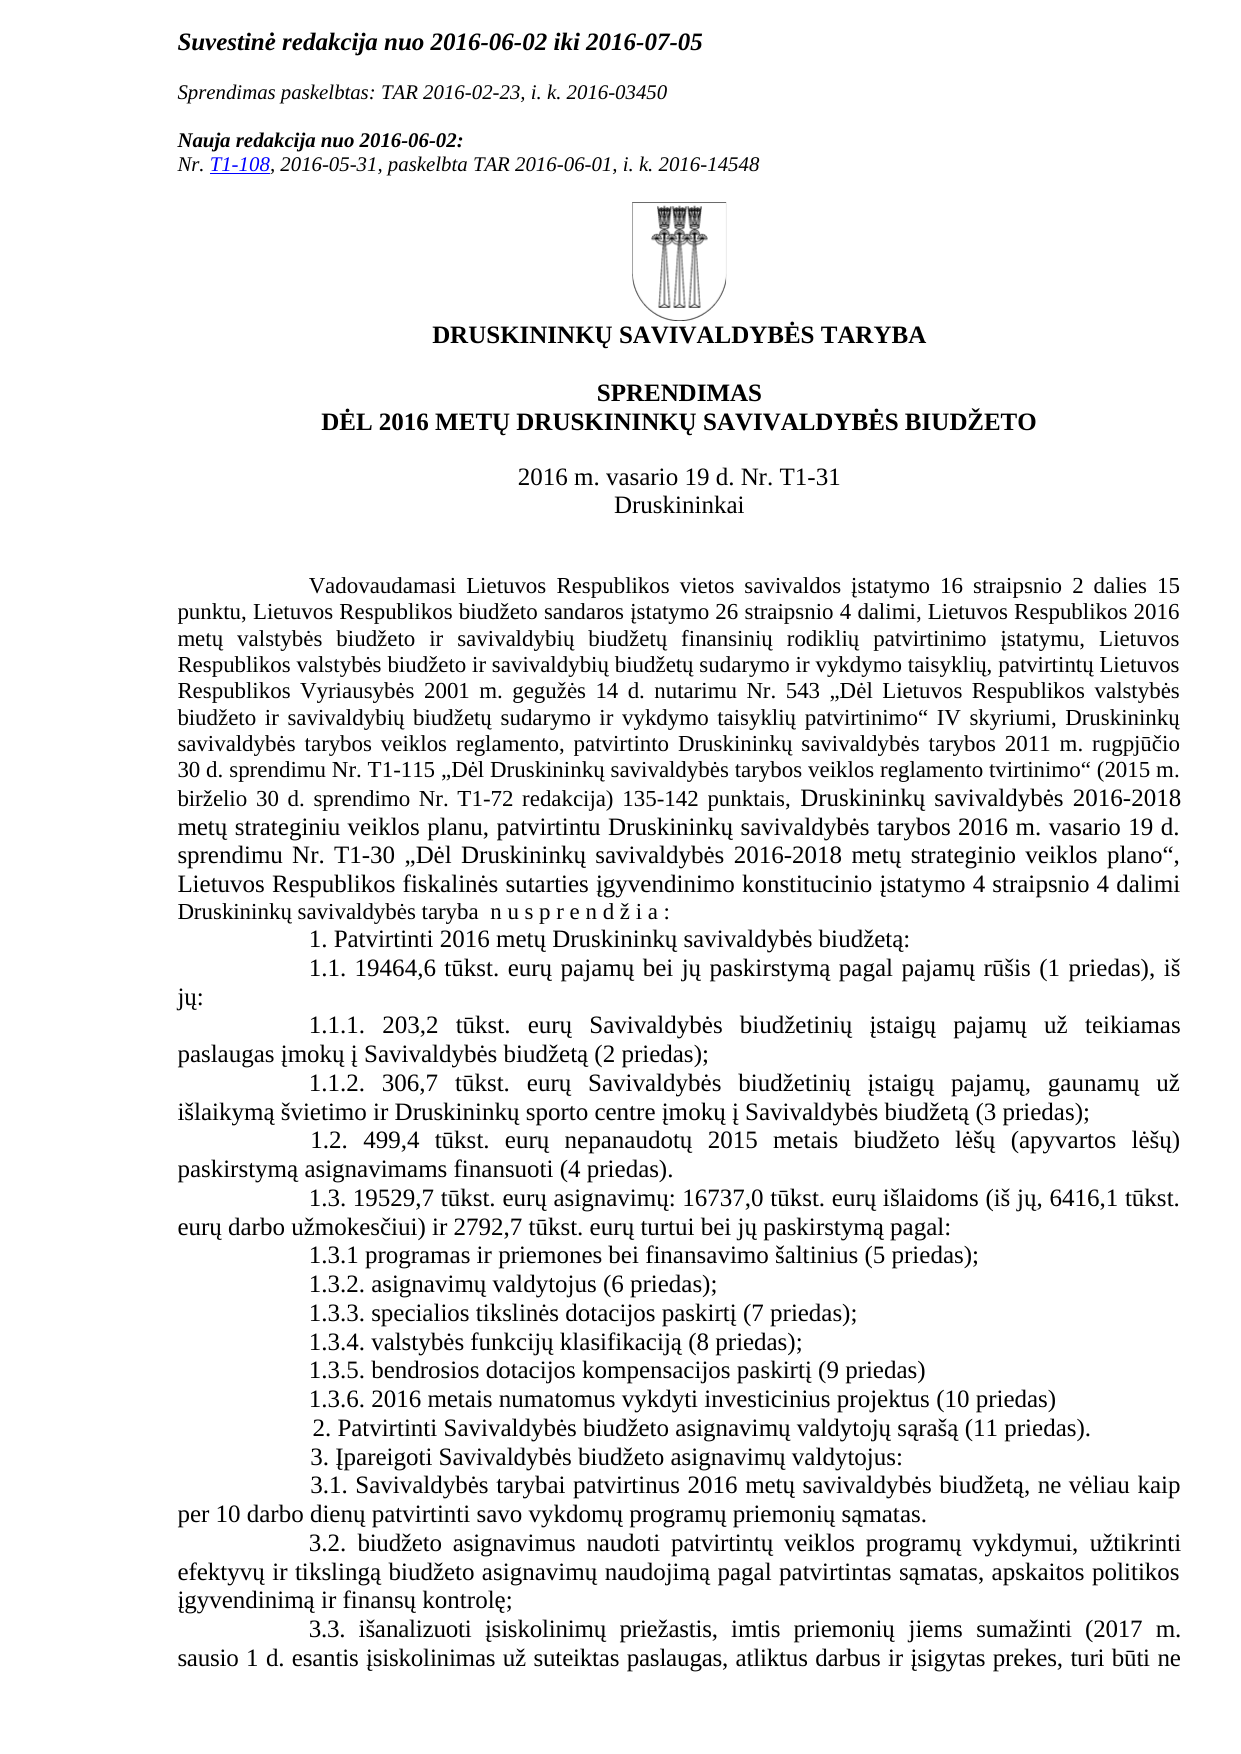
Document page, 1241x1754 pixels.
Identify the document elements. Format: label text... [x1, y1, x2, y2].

text 1.1.1. 203,2 tūkst. eurų Savivaldybės biudžetinių įstaigų pajamų už teikiamas paslaugas įmokų į Savivaldybės biudžetą (2 priedas); [177, 1010, 1181, 1068]
text 3.3. išanalizuoti įsiskolinimų priežastis, imtis priemonių jiems sumažinti (2017 m. sausio 1 d. esantis įsiskolinimas už suteiktas paslaugas, atliktus darbus ir įsigytas prekes, turi būti ne [177, 1614, 1181, 1672]
text 1.3.5. bendrosios dotacijos kompensacijos paskirtį (9 priedas) [177, 1355, 1181, 1384]
text SPRENDIMAS [177, 378, 1181, 407]
text 1.3.1 programas ir priemones bei finansavimo šaltinius (5 priedas); [177, 1240, 1181, 1269]
text DĖL 2016 METŲ DRUSKININKŲ SAVIVALDYBĖS BIUDŽETO [177, 407, 1181, 435]
text 1.1. 19464,6 tūkst. eurų pajamų bei jų paskirstymą pagal pajamų rūšis (1 priedas), iš jų: [177, 953, 1181, 1010]
text 1.1.2. 306,7 tūkst. eurų Savivaldybės biudžetinių įstaigų pajamų, gaunamų už išlaikymą švietimo ir Druskininkų sporto centre įmokų į Savivaldybės biudžetą (3 priedas); [177, 1068, 1181, 1125]
text 1.3.3. specialios tikslinės dotacijos paskirtį (7 priedas); [177, 1298, 1181, 1327]
text Sprendimas paskelbtas: TAR 2016-02-23, i. k. 2016-03450 [177, 80, 1181, 104]
text Vadovaudamasi Lietuvos Respublikos vietos savivaldos įstatymo 16 straipsnio 2 dalies 15 punktu, Lietuvos Respublikos biudžeto sandaros įstatymo 26 straipsnio 4 dalimi, Lietuvos Respublikos 2016 metų valstybės biudžeto ir savivaldybių biudžetų finansinių rodiklių patvirtinimo įstatymu, Lietuvos Respublikos valstybės biudžeto ir savivaldybių biudžetų sudarymo ir vykdymo taisyklių, patvirtintų Lietuvos Respublikos Vyriausybės 2001 m. gegužės 14 d. nutarimu Nr. 543 „Dėl Lietuvos Respublikos valstybės biudžeto ir savivaldybių biudžetų sudarymo ir vykdymo taisyklių patvirtinimo“ IV skyriumi, Druskininkų savivaldybės tarybos veiklos reglamento, patvirtinto Druskininkų savivaldybės tarybos 2011 m. rugpjūčio 30 d. sprendimu Nr. T1-115 „Dėl Druskininkų savivaldybės tarybos veiklos reglamento tvirtinimo“ (2015 m. birželio 30 d. sprendimo Nr. T1-72 redakcija) 135-142 punktais, Druskininkų savivaldybės 2016-2018 metų strateginiu veiklos planu, patvirtintu Druskininkų savivaldybės tarybos 2016 m. vasario 19 d. sprendimu Nr. T1-30 „Dėl Druskininkų savivaldybės 2016-2018 metų strateginio veiklos plano“, Lietuvos Respublikos fiskalinės sutarties įgyvendinimo konstitucinio įstatymo 4 straipsnio 4 dalimi Druskininkų savivaldybės taryba n u s p r e n d ž i a : [177, 572, 1181, 924]
text 3.2. biudžeto asignavimus naudoti patvirtintų veiklos programų vykdymui, užtikrinti efektyvų ir tikslingą biudžeto asignavimų naudojimą pagal patvirtintas sąmatas, apskaitos politikos įgyvendinimą ir finansų kontrolę; [177, 1528, 1181, 1614]
text 1.3. 19529,7 tūkst. eurų asignavimų: 16737,0 tūkst. eurų išlaidoms (iš jų, 6416,1 tūkst. eurų darbo užmokesčiui) ir 2792,7 tūkst. eurų turtui bei jų paskirstymą pagal: [177, 1183, 1181, 1240]
text 1.3.2. asignavimų valdytojus (6 priedas); [177, 1269, 1181, 1298]
text 1. Patvirtinti 2016 metų Druskininkų savivaldybės biudžetą: [177, 924, 1181, 953]
text Suvestinė redakcija nuo 2016-06-02 iki 2016-07-05 [177, 27, 1181, 56]
text 1.2. 499,4 tūkst. eurų nepanaudotų 2015 metais biudžeto lėšų (apyvartos lėšų) paskirstymą asignavimams finansuoti (4 priedas). [177, 1125, 1181, 1183]
text DRUSKININKŲ SAVIVALDYBĖS TARYBA [177, 320, 1181, 349]
text 3.1. Savivaldybės tarybai patvirtinus 2016 metų savivaldybės biudžetą, ne vėliau kaip per 10 darbo dienų patvirtinti savo vykdomų programų priemonių sąmatas. [177, 1470, 1181, 1528]
text 2. Patvirtinti Savivaldybės biudžeto asignavimų valdytojų sąrašą (11 priedas). [177, 1413, 1181, 1442]
text 3. Įpareigoti Savivaldybės biudžeto asignavimų valdytojus: [177, 1442, 1181, 1470]
text 2016 m. vasario 19 d. Nr. T1-31 [177, 462, 1181, 491]
text Druskininkai [177, 491, 1181, 519]
text 1.3.4. valstybės funkcijų klasifikaciją (8 priedas); [177, 1327, 1181, 1355]
text Nauja redakcija nuo 2016-06-02: [177, 128, 1181, 152]
text 1.3.6. 2016 metais numatomus vykdyti investicinius projektus (10 priedas) [177, 1384, 1181, 1413]
text Nr. T1-108, 2016-05-31, paskelbta TAR 2016-06-01, i. k. 2016-14548 [177, 152, 1181, 176]
